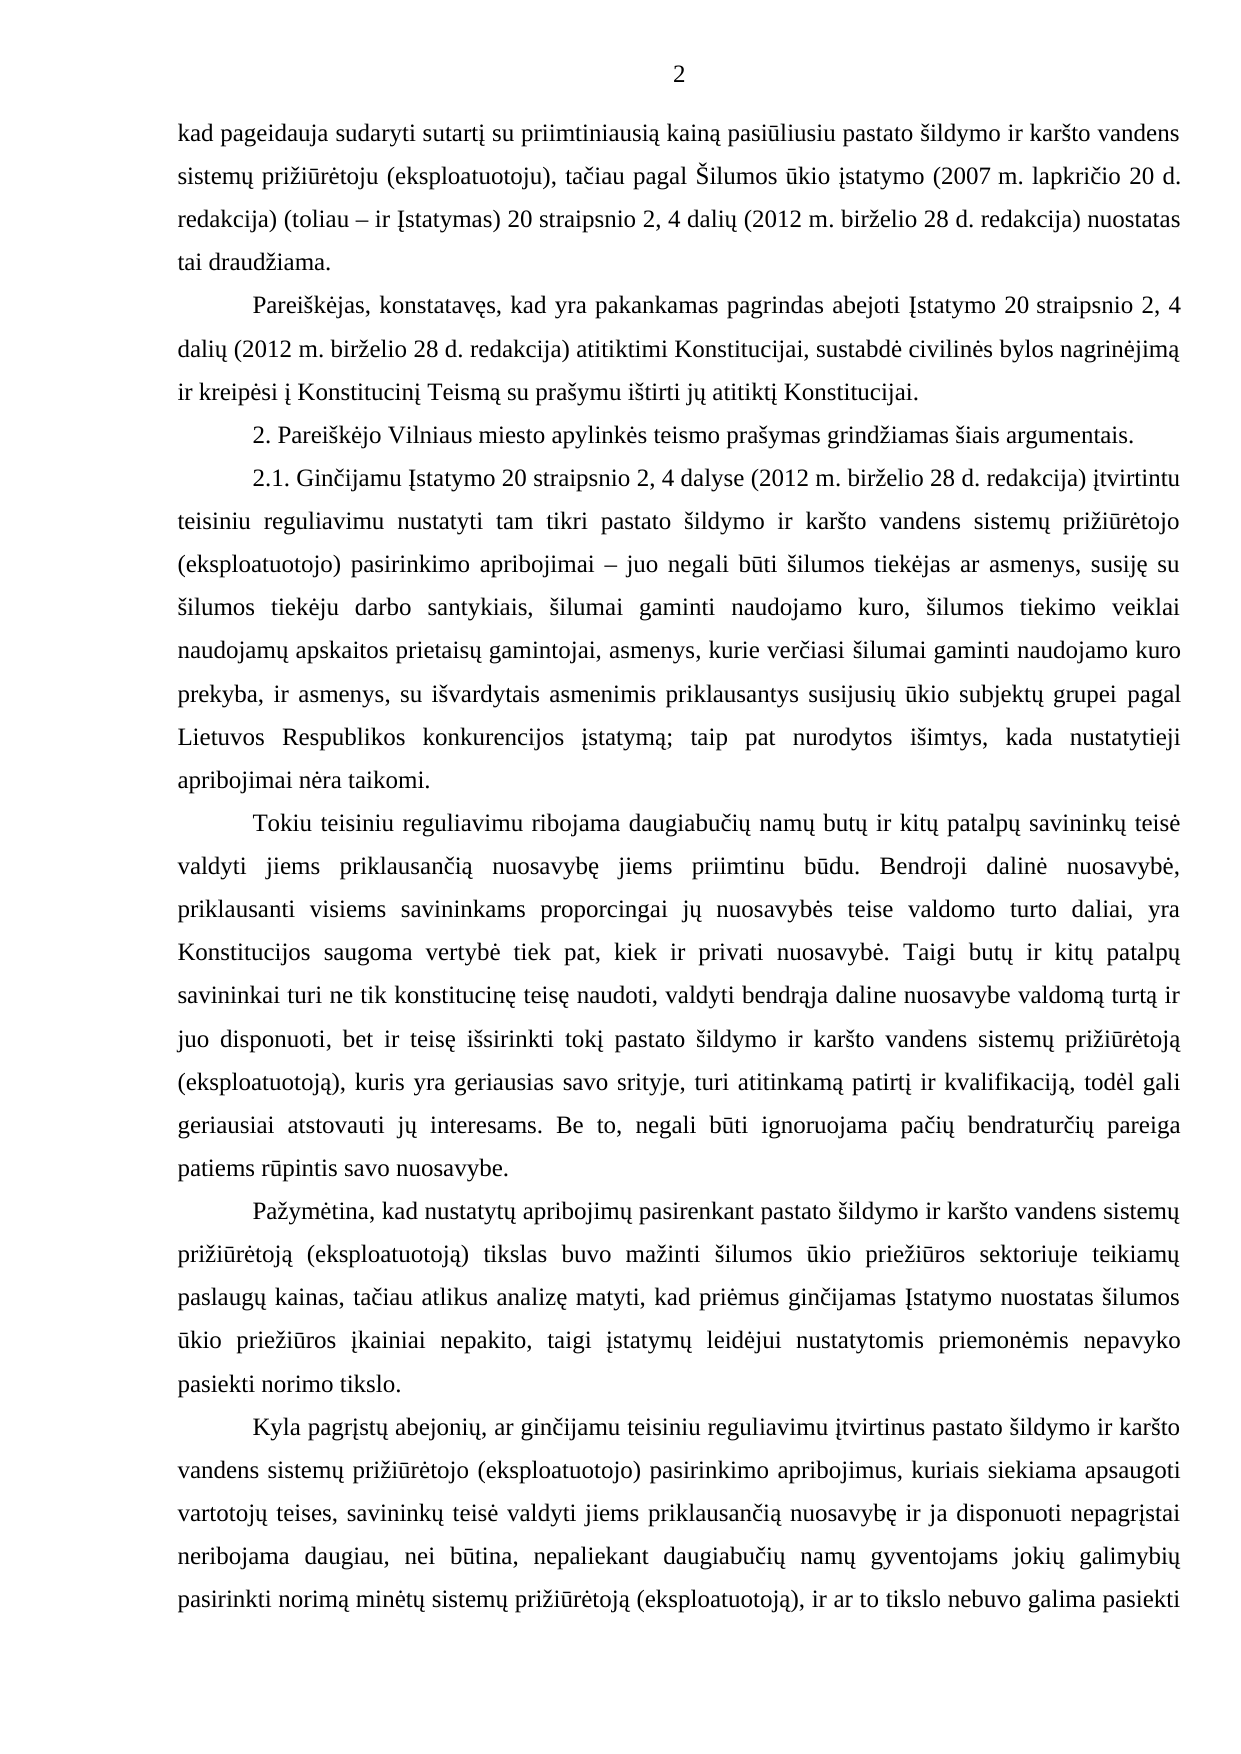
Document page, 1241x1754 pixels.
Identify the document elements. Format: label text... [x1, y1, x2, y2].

text kad pageidauja sudaryti sutartį su priimtiniausią kainą pasiūliusiu pastato šildymo ir karšto vandens sistemų prižiūrėtoju (eksploatuotoju), tačiau pagal Šilumos ūkio įstatymo (2007 m. lapkričio 20 d. redakcija) (toliau – ir Įstatymas) 20 straipsnio 2, 4 dalių (2012 m. birželio 28 d. redakcija) nuostatas tai draudžiama. [177, 118, 1181, 276]
text Pareiškėjas, konstatavęs, kad yra pakankamas pagrindas abejoti Įstatymo 20 straipsnio 2, 4 dalių (2012 m. birželio 28 d. redakcija) atitiktimi Konstitucijai, sustabdė civilinės bylos nagrinėjimą ir kreipėsi į Konstitucinį Teismą su prašymu ištirti jų atitiktį Konstitucijai. [177, 291, 1181, 406]
text 2.1. Ginčijamu Įstatymo 20 straipsnio 2, 4 dalyse (2012 m. birželio 28 d. redakcija) įtvirtintu teisiniu reguliavimu nustatyti tam tikri pastato šildymo ir karšto vandens sistemų prižiūrėtojo (eksploatuotojo) pasirinkimo apribojimai – juo negali būti šilumos tiekėjas ar asmenys, susiję su šilumos tiekėju darbo santykiais, šilumai gaminti naudojamo kuro, šilumos tiekimo veiklai naudojamų apskaitos prietaisų gamintojai, asmenys, kurie verčiasi šilumai gaminti naudojamo kuro prekyba, ir asmenys, su išvardytais asmenimis priklausantys susijusių ūkio subjektų grupei pagal Lietuvos Respublikos konkurencijos įstatymą; taip pat nurodytos išimtys, kada nustatytieji apribojimai nėra taikomi. [177, 463, 1181, 794]
text Tokiu teisiniu reguliavimu ribojama daugiabučių namų butų ir kitų patalpų savininkų teisė valdyti jiems priklausančią nuosavybę jiems priimtinu būdu. Bendroji dalinė nuosavybė, priklausanti visiems savininkams proporcingai jų nuosavybės teise valdomo turto daliai, yra Konstitucijos saugoma vertybė tiek pat, kiek ir privati nuosavybė. Taigi butų ir kitų patalpų savininkai turi ne tik konstitucinę teisę naudoti, valdyti bendrąja daline nuosavybe valdomą turtą ir juo disponuoti, bet ir teisę išsirinkti tokį pastato šildymo ir karšto vandens sistemų prižiūrėtoją (eksploatuotoją), kuris yra geriausias savo srityje, turi atitinkamą patirtį ir kvalifikaciją, todėl gali geriausiai atstovauti jų interesams. Be to, negali būti ignoruojama pačių bendraturčių pareiga patiems rūpintis savo nuosavybe. [177, 808, 1181, 1182]
text Pažymėtina, kad nustatytų apribojimų pasirenkant pastato šildymo ir karšto vandens sistemų prižiūrėtoją (eksploatuotoją) tikslas buvo mažinti šilumos ūkio priežiūros sektoriuje teikiamų paslaugų kainas, tačiau atlikus analizę matyti, kad priėmus ginčijamas Įstatymo nuostatas šilumos ūkio priežiūros įkainiai nepakito, taigi įstatymų leidėjui nustatytomis priemonėmis nepavyko pasiekti norimo tikslo. [177, 1196, 1181, 1397]
text 2. Pareiškėjo Vilniaus miesto apylinkės teismo prašymas grindžiamas šiais argumentais. [177, 420, 1181, 449]
text Kyla pagrįstų abejonių, ar ginčijamu teisiniu reguliavimu įtvirtinus pastato šildymo ir karšto vandens sistemų prižiūrėtojo (eksploatuotojo) pasirinkimo apribojimus, kuriais siekiama apsaugoti vartotojų teises, savininkų teisė valdyti jiems priklausančią nuosavybę ir ja disponuoti nepagrįstai neribojama daugiau, nei būtina, nepaliekant daugiabučių namų gyventojams jokių galimybių pasirinkti norimą minėtų sistemų prižiūrėtoją (eksploatuotoją), ir ar to tikslo nebuvo galima pasiekti [177, 1412, 1181, 1613]
